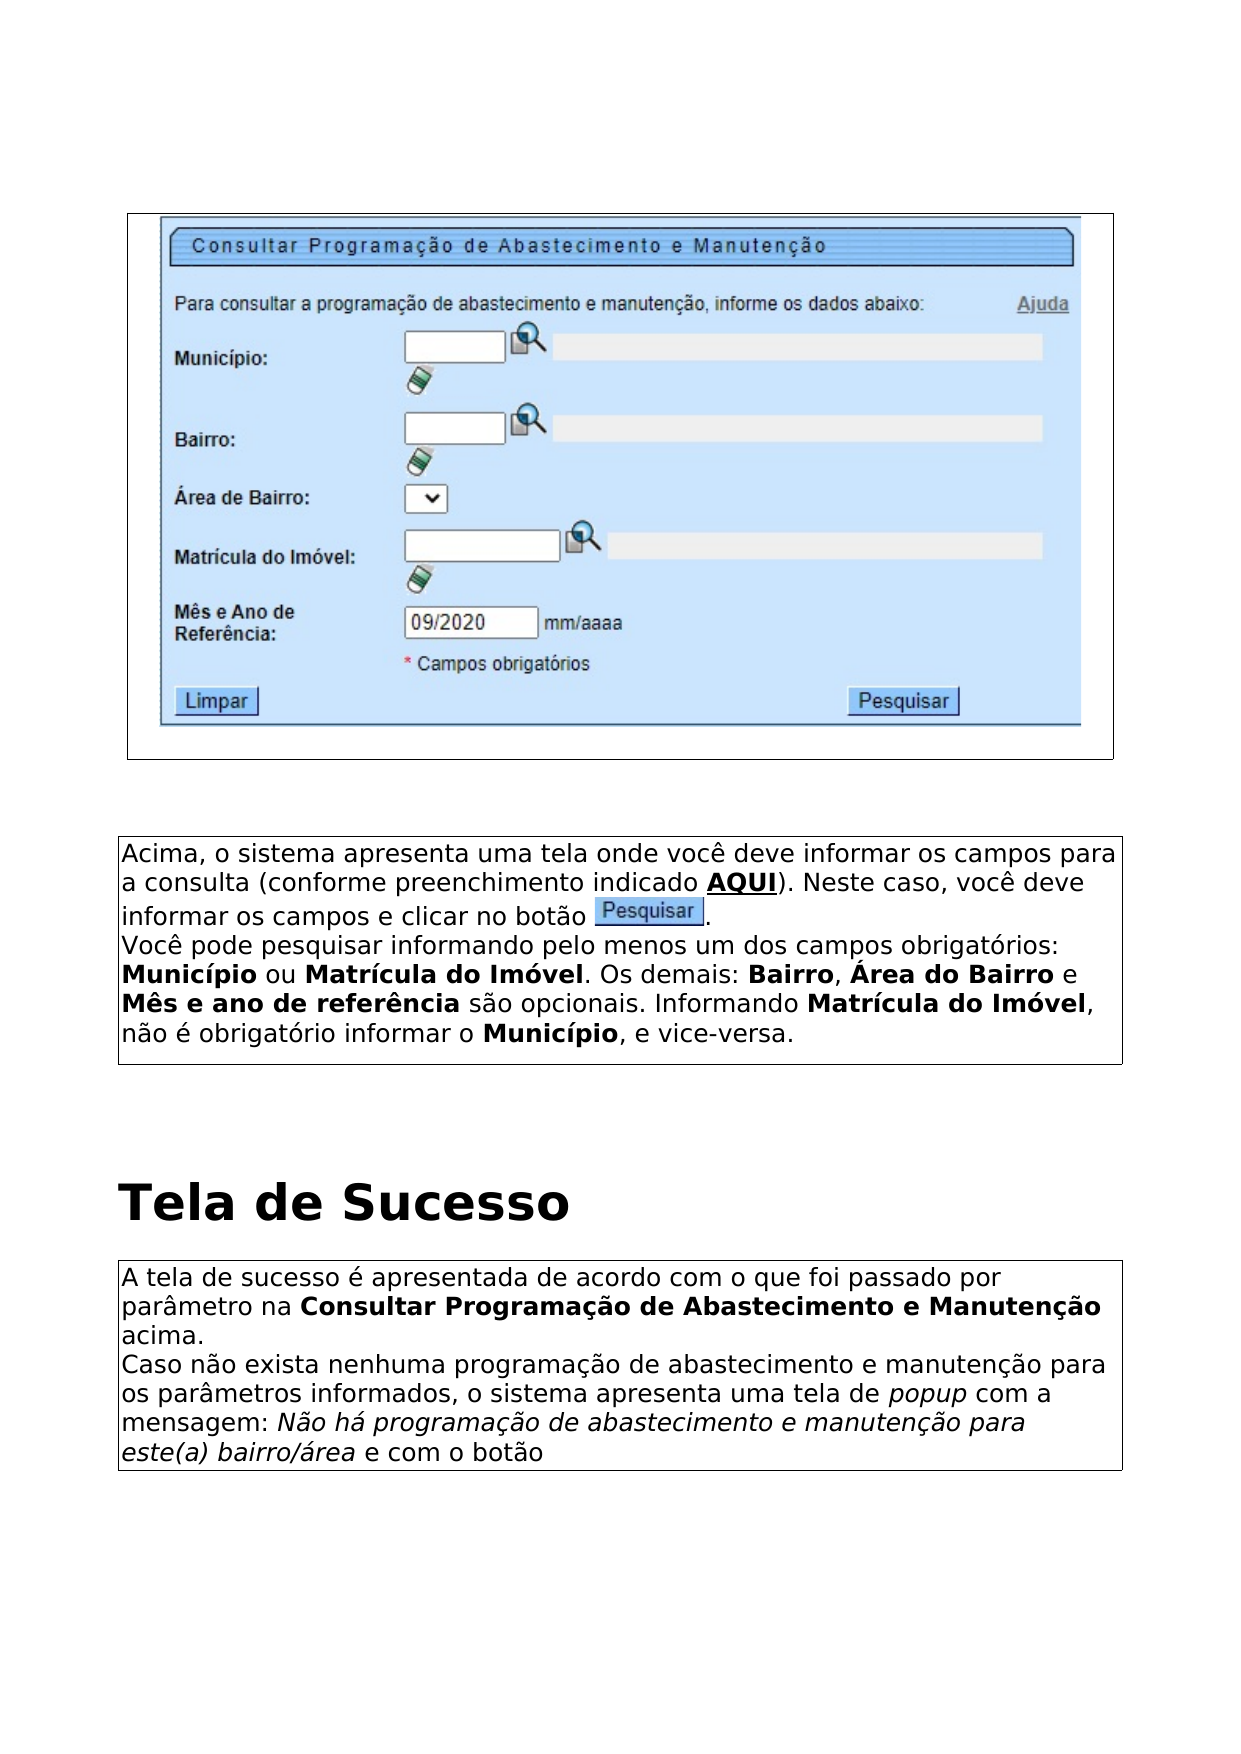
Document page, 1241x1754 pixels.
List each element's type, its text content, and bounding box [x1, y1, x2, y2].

picture [594, 897, 705, 926]
table_header A tela de sucesso é apresentada de acordo com o que foi passado por parâmetro na Consultar Programação de Abastecimento e Manutenção acima. Caso não exista nenhuma programação de abastecimento e manutenção para os parâmetros informados, o sistema apresenta uma tela de popup com a mensagem: Não há programação de abastecimento e manutenção para este(a) bairro/área e com o botão [119, 1261, 1122, 1470]
table_header [128, 214, 1113, 759]
table_header Acima, o sistema apresenta uma tela onde você deve informar os campos para a consulta (conforme preenchimento indicado AQUI). Neste caso, você deve informar os campos e clicar no botão . Você pode pesquisar informando pelo menos um dos campos obrigatórios: Município ou Matrícula do Imóvel. Os demais: Bairro, Área do Bairro e Mês e ano de referência são opcionais. Informando Matrícula do Imóvel, não é obrigatório informar o Município, e vice-versa. [119, 837, 1122, 1063]
subtitle Tela de Sucesso [118, 1174, 1122, 1232]
picture [159, 215, 1082, 727]
